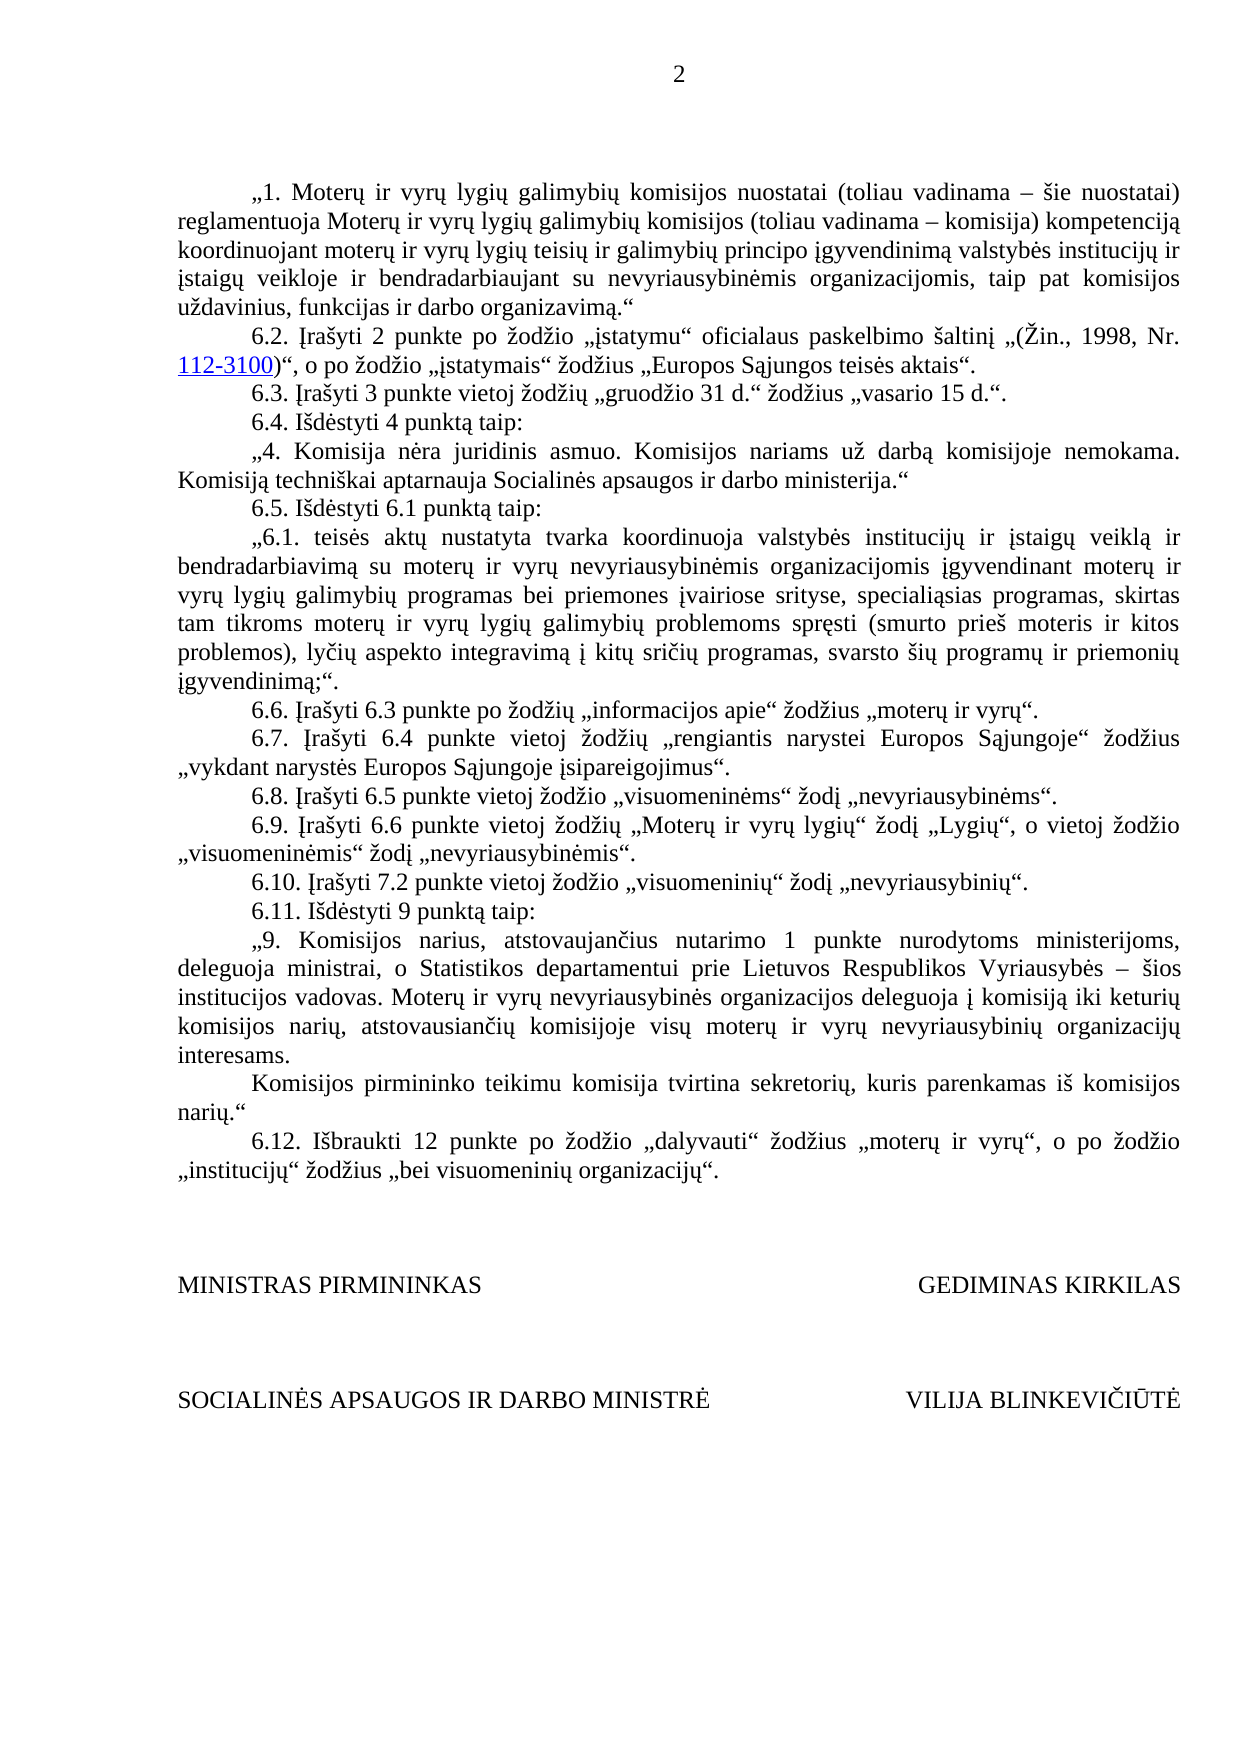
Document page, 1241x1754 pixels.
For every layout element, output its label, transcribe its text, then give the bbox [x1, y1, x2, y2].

text „4. Komisija nėra juridinis asmuo. Komisijos nariams už darbą komisijoje nemokama. Komisiją techniškai aptarnauja Socialinės apsaugos ir darbo ministerija.“ [177, 436, 1181, 493]
text 6.10. Įrašyti 7.2 punkte vietoj žodžio „visuomeninių“ žodį „nevyriausybinių“. [177, 867, 1181, 896]
text Komisijos pirmininko teikimu komisija tvirtina sekretorių, kuris parenkamas iš komisijos narių.“ [177, 1068, 1181, 1126]
text 6.9. Įrašyti 6.6 punkte vietoj žodžių „Moterų ir vyrų lygių“ žodį „Lygių“, o vietoj žodžio „visuomeninėmis“ žodį „nevyriausybinėmis“. [177, 810, 1181, 867]
text „1. Moterų ir vyrų lygių galimybių komisijos nuostatai (toliau vadinama – šie nuostatai) reglamentuoja Moterų ir vyrų lygių galimybių komisijos (toliau vadinama – komisija) kompetenciją koordinuojant moterų ir vyrų lygių teisių ir galimybių principo įgyvendinimą valstybės institucijų ir įstaigų veikloje ir bendradarbiaujant su nevyriausybinėmis organizacijomis, taip pat komisijos uždavinius, funkcijas ir darbo organizavimą.“ [177, 177, 1181, 321]
text 6.3. Įrašyti 3 punkte vietoj žodžių „gruodžio 31 d.“ žodžius „vasario 15 d.“. [177, 378, 1181, 407]
text 6.12. Išbraukti 12 punkte po žodžio „dalyvauti“ žodžius „moterų ir vyrų“, o po žodžio „institucijų“ žodžius „bei visuomeninių organizacijų“. [177, 1126, 1181, 1183]
text 6.8. Įrašyti 6.5 punkte vietoj žodžio „visuomeninėms“ žodį „nevyriausybinėms“. [177, 781, 1181, 810]
text Ministras Pirmininkas Gediminas Kirkilas [177, 1270, 1181, 1298]
text 6.11. Išdėstyti 9 punktą taip: [177, 896, 1181, 925]
text „9. Komisijos narius, atstovaujančius nutarimo 1 punkte nurodytoms ministerijoms, deleguoja ministrai, o Statistikos departamentui prie Lietuvos Respublikos Vyriausybės – šios institucijos vadovas. Moterų ir vyrų nevyriausybinės organizacijos deleguoja į komisiją iki keturių komisijos narių, atstovausiančių komisijoje visų moterų ir vyrų nevyriausybinių organizacijų interesams. [177, 925, 1181, 1068]
text 6.4. Išdėstyti 4 punktą taip: [177, 407, 1181, 436]
text 6.5. Išdėstyti 6.1 punktą taip: [177, 493, 1181, 522]
text 6.7. Įrašyti 6.4 punkte vietoj žodžių „rengiantis narystei Europos Sąjungoje“ žodžius „vykdant narystės Europos Sąjungoje įsipareigojimus“. [177, 723, 1181, 781]
text Socialinės apsaugos ir darbo ministrė Vilija Blinkevičiūtė [177, 1385, 1181, 1413]
text 6.2. Įrašyti 2 punkte po žodžio „įstatymu“ oficialaus paskelbimo šaltinį „(Žin., 1998, Nr. 112-3100)“, o po žodžio „įstatymais“ žodžius „Europos Sąjungos teisės aktais“. [177, 321, 1181, 378]
text 6.6. Įrašyti 6.3 punkte po žodžių „informacijos apie“ žodžius „moterų ir vyrų“. [177, 695, 1181, 723]
text „6.1. teisės aktų nustatyta tvarka koordinuoja valstybės institucijų ir įstaigų veiklą ir bendradarbiavimą su moterų ir vyrų nevyriausybinėmis organizacijomis įgyvendinant moterų ir vyrų lygių galimybių programas bei priemones įvairiose srityse, specialiąsias programas, skirtas tam tikroms moterų ir vyrų lygių galimybių problemoms spręsti (smurto prieš moteris ir kitos problemos), lyčių aspekto integravimą į kitų sričių programas, svarsto šių programų ir priemonių įgyvendinimą;“. [177, 522, 1181, 695]
